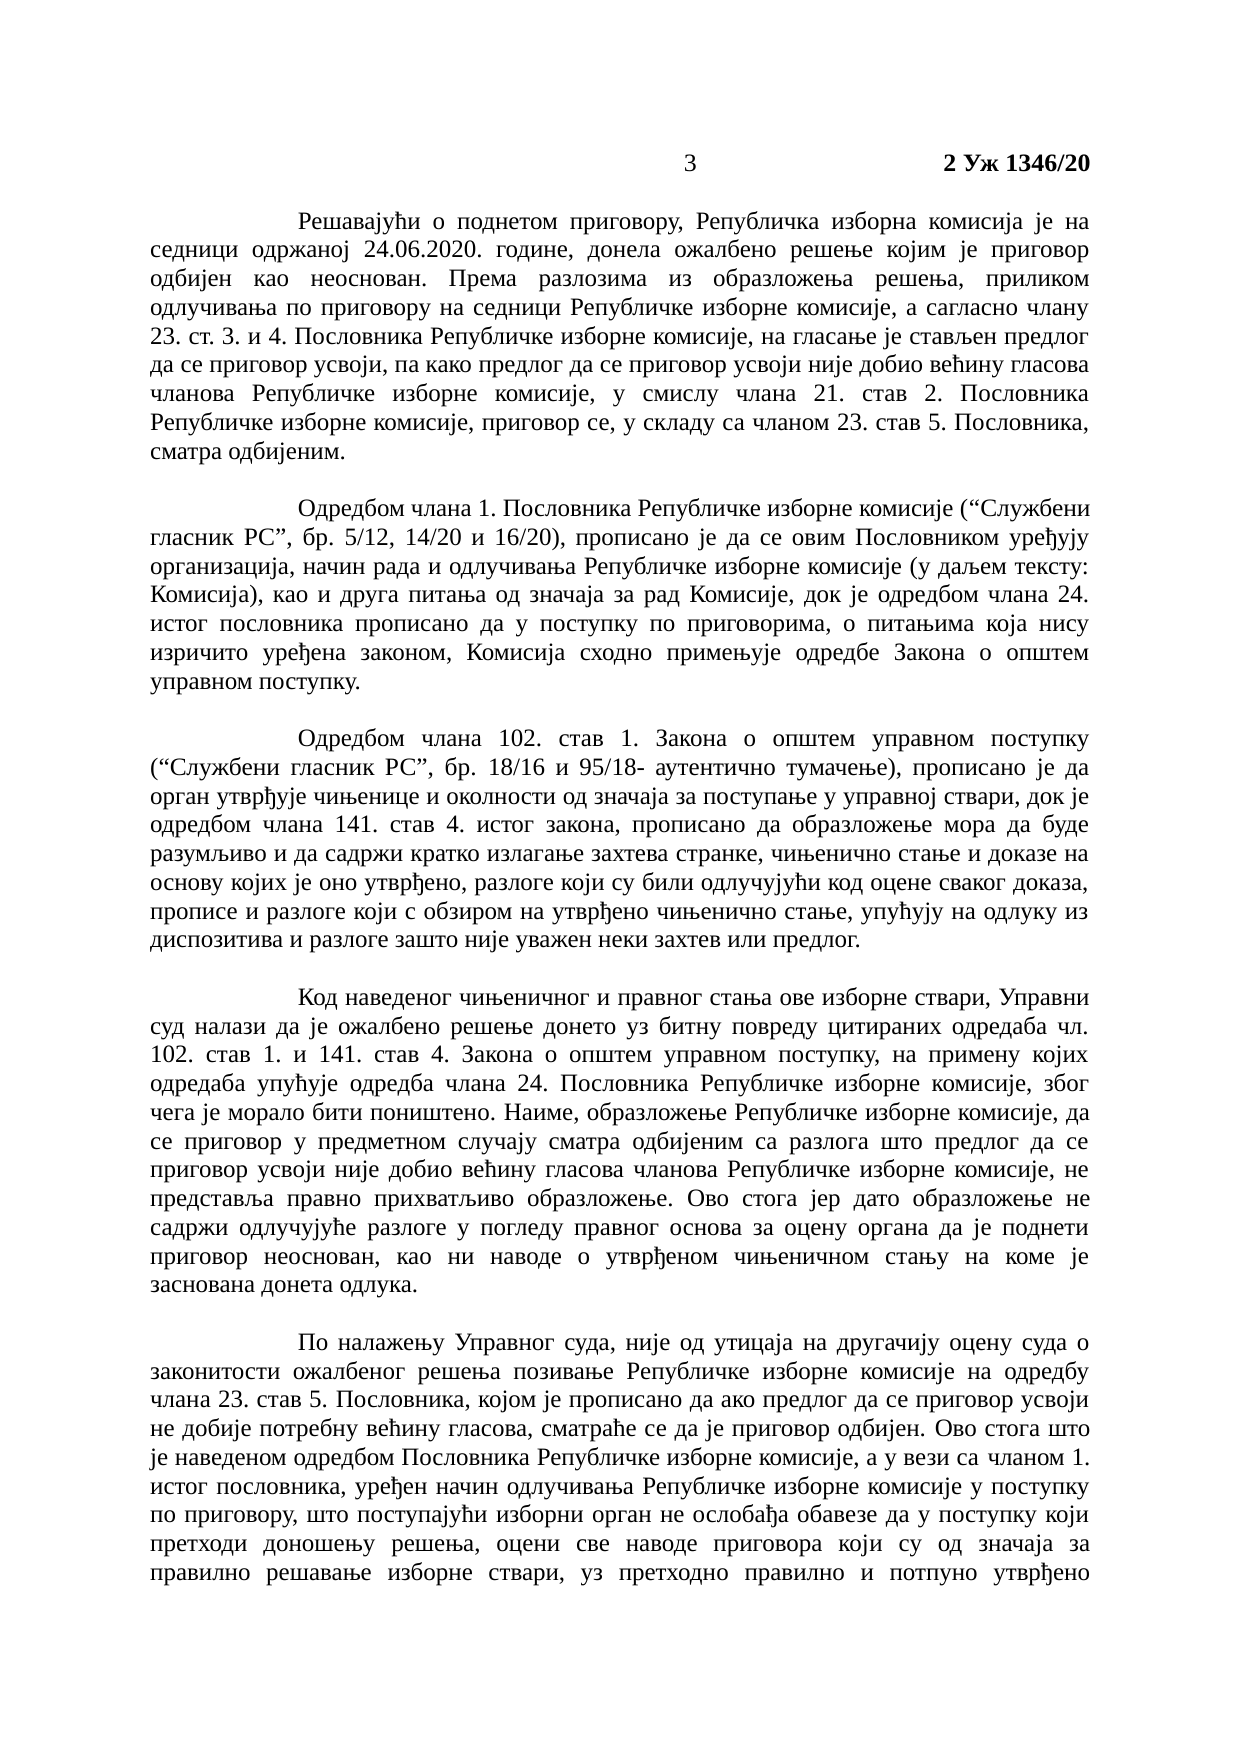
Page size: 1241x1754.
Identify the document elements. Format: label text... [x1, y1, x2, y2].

text Одредбом члана 1. Пословника Републичке изборне комисије (“Службени гласник РС”, бр. 5/12, 14/20 и 16/20), прописано је да се овим Пословником уређују организација, начин рада и одлучивања Републичке изборне комисије (у даљем тексту: Комисија), као и друга питања од значаја за рад Комисије, док је одредбом члана 24. истог пословника прописано да у поступку по приговорима, о питањима која нису изричито уређена законом, Комисија сходно примењује одредбе Закона о општем управном поступку. [150, 493, 1090, 694]
text По налажењу Управног суда, није од утицаја на другачију оцену суда о законитости ожалбеног решења позивање Републичке изборне комисије на одредбу члана 23. став 5. Пословника, којом је прописано да ако предлог да се приговор усвоји не добије потребну већину гласова, сматраће се да је приговор одбијен. Ово стога што је наведеном одредбом Пословника Републичке изборне комисије, а у вези са чланом 1. истог пословника, уређен начин одлучивања Републичке изборне комисије у поступку по приговору, што поступајући изборни орган не ослобађа обавезе да у поступку који претходи доношењу решења, оцени све наводе приговора који су од значаја за правилно решавање изборне ствари, уз претходно правилно и потпуно утврђено [150, 1327, 1090, 1586]
text Код наведеног чињеничног и правног стања ове изборне ствари, Управни суд налази да је ожалбено решење донето уз битну повреду цитираних одредаба чл. 102. став 1. и 141. став 4. Закона о општем управном поступку, на примену којих одредаба упућује одредба члана 24. Пословника Републичке изборне комисије, због чега је морало бити поништено. Наиме, образложење Републичке изборне комисије, да се приговор у предметном случају сматра одбијеним са разлога што предлог да се приговор усвоји није добио већину гласова чланова Републичке изборне комисије, не представља правно прихватљиво образложење. Ово стога јер дато образложење не садржи одлучујуће разлоге у погледу правног основа за оцену органа да је поднети приговор неоснован, као ни наводе о утврђеном чињеничном стању на коме је заснована донета одлука. [150, 982, 1090, 1298]
text Решавајући о поднетом приговору, Републичка изборна комисија је на седници одржаној 24.06.2020. године, донела ожалбено решење којим је приговор одбијен као неоснован. Према разлозима из образложења решења, приликом одлучивања по приговору на седници Републичке изборне комисије, а сагласно члану 23. ст. 3. и 4. Пословника Републичке изборне комисије, на гласање је стављен предлог да се приговор усвоји, па како предлог да се приговор усвоји није добио већину гласова чланова Републичке изборне комисије, у смислу члана 21. став 2. Пословника Републичке изборне комисије, приговор се, у складу са чланом 23. став 5. Пословника, сматра одбијеним. [150, 206, 1090, 464]
text Одредбом члана 102. став 1. Закона о општем управном поступку (“Службени гласник РС”, бр. 18/16 и 95/18- аутентично тумачење), прописано је да орган утврђује чињенице и околности од значаја за поступање у управној ствари, док је одредбом члана 141. став 4. истог закона, прописано да образложење мора да буде разумљиво и да садржи кратко излагање захтева странке, чињенично стање и доказе на основу којих је оно утврђено, разлоге који су били одлучујући код оцене сваког доказа, прописе и разлоге који с обзиром на утврђено чињенично стање, упућују на одлуку из диспозитива и разлоге зашто није уважен неки захтев или предлог. [150, 723, 1090, 953]
